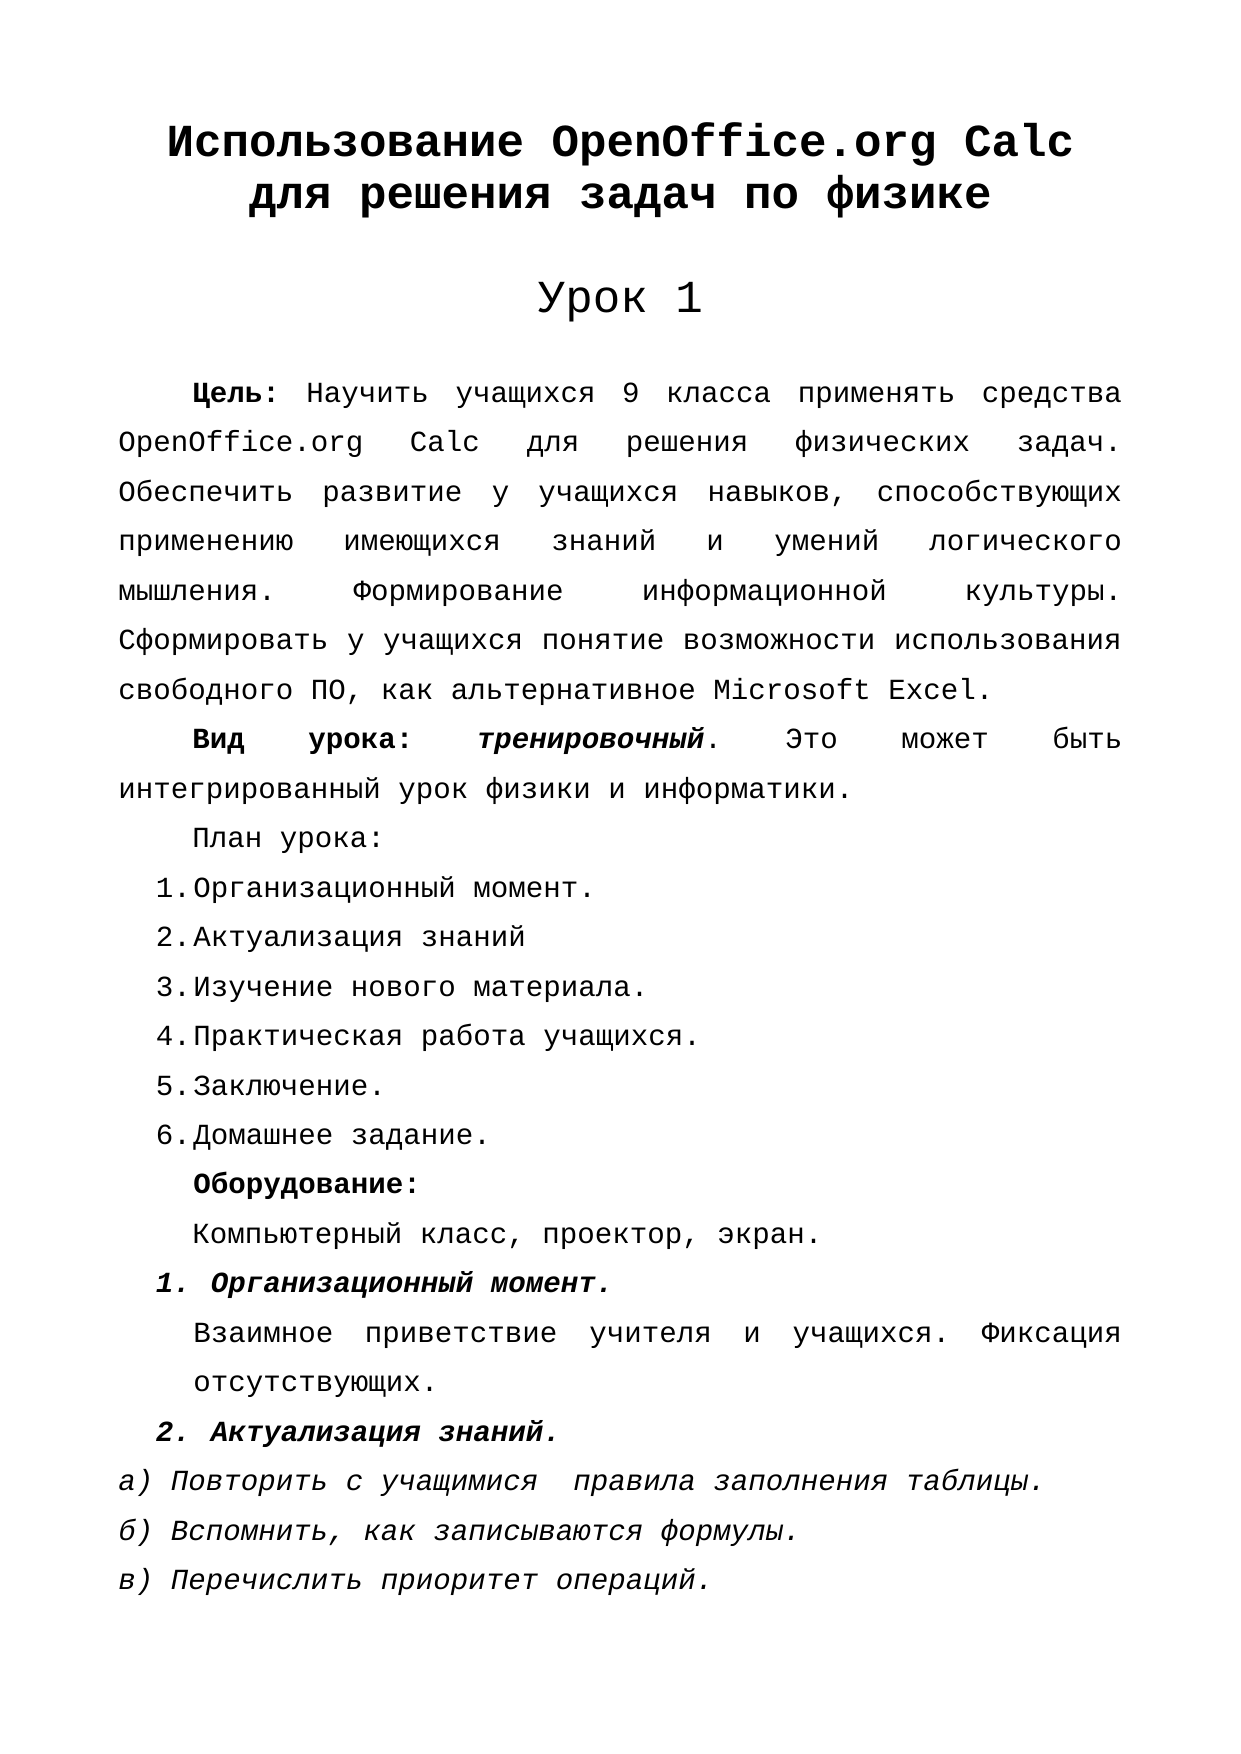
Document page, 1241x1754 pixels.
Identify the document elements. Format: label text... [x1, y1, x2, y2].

text Урок 1 [118, 274, 1122, 326]
text План урока: [118, 823, 1122, 856]
list Заключение. [156, 1071, 1122, 1104]
list Взаимное приветствие учителя и учащихся. Фиксация отсутствующих. [156, 1318, 1122, 1401]
list Практическая работа учащихся. [156, 1021, 1122, 1054]
text Использование OpenOffice.org Calc для решения задач по физике [118, 118, 1122, 222]
list Актуализация знаний. [156, 1417, 1122, 1450]
text Цель: Научить учащихся 9 класса применять средства OpenOffice.org Calc для решения физических задач. Обеспечить развитие у учащихся навыков, способствующих применению имеющихся знаний и умений логического мышления. Формирование информационной культуры. Сформировать у учащихся понятие возможности использования свободного ПО, как альтернативное Microsoft Excel. [118, 378, 1122, 708]
list Домашнее задание. [156, 1120, 1122, 1153]
text б) Вспомнить, как записываются формулы. [118, 1516, 1122, 1549]
list Актуализация знаний [156, 922, 1122, 955]
text Компьютерный класс, проектор, экран. [118, 1219, 1122, 1252]
list Организационный момент. [156, 873, 1122, 906]
list Оборудование: [156, 1170, 1122, 1203]
list Изучение нового материала. [156, 972, 1122, 1005]
text а) Повторить с учащимися правила заполнения таблицы. [118, 1467, 1122, 1499]
text в) Перечислить приоритет операций. [118, 1566, 1122, 1598]
list Организационный момент. [156, 1269, 1122, 1302]
text Вид урока: тренировочный. Это может быть интегрированный урок физики и информатики. [118, 724, 1122, 807]
